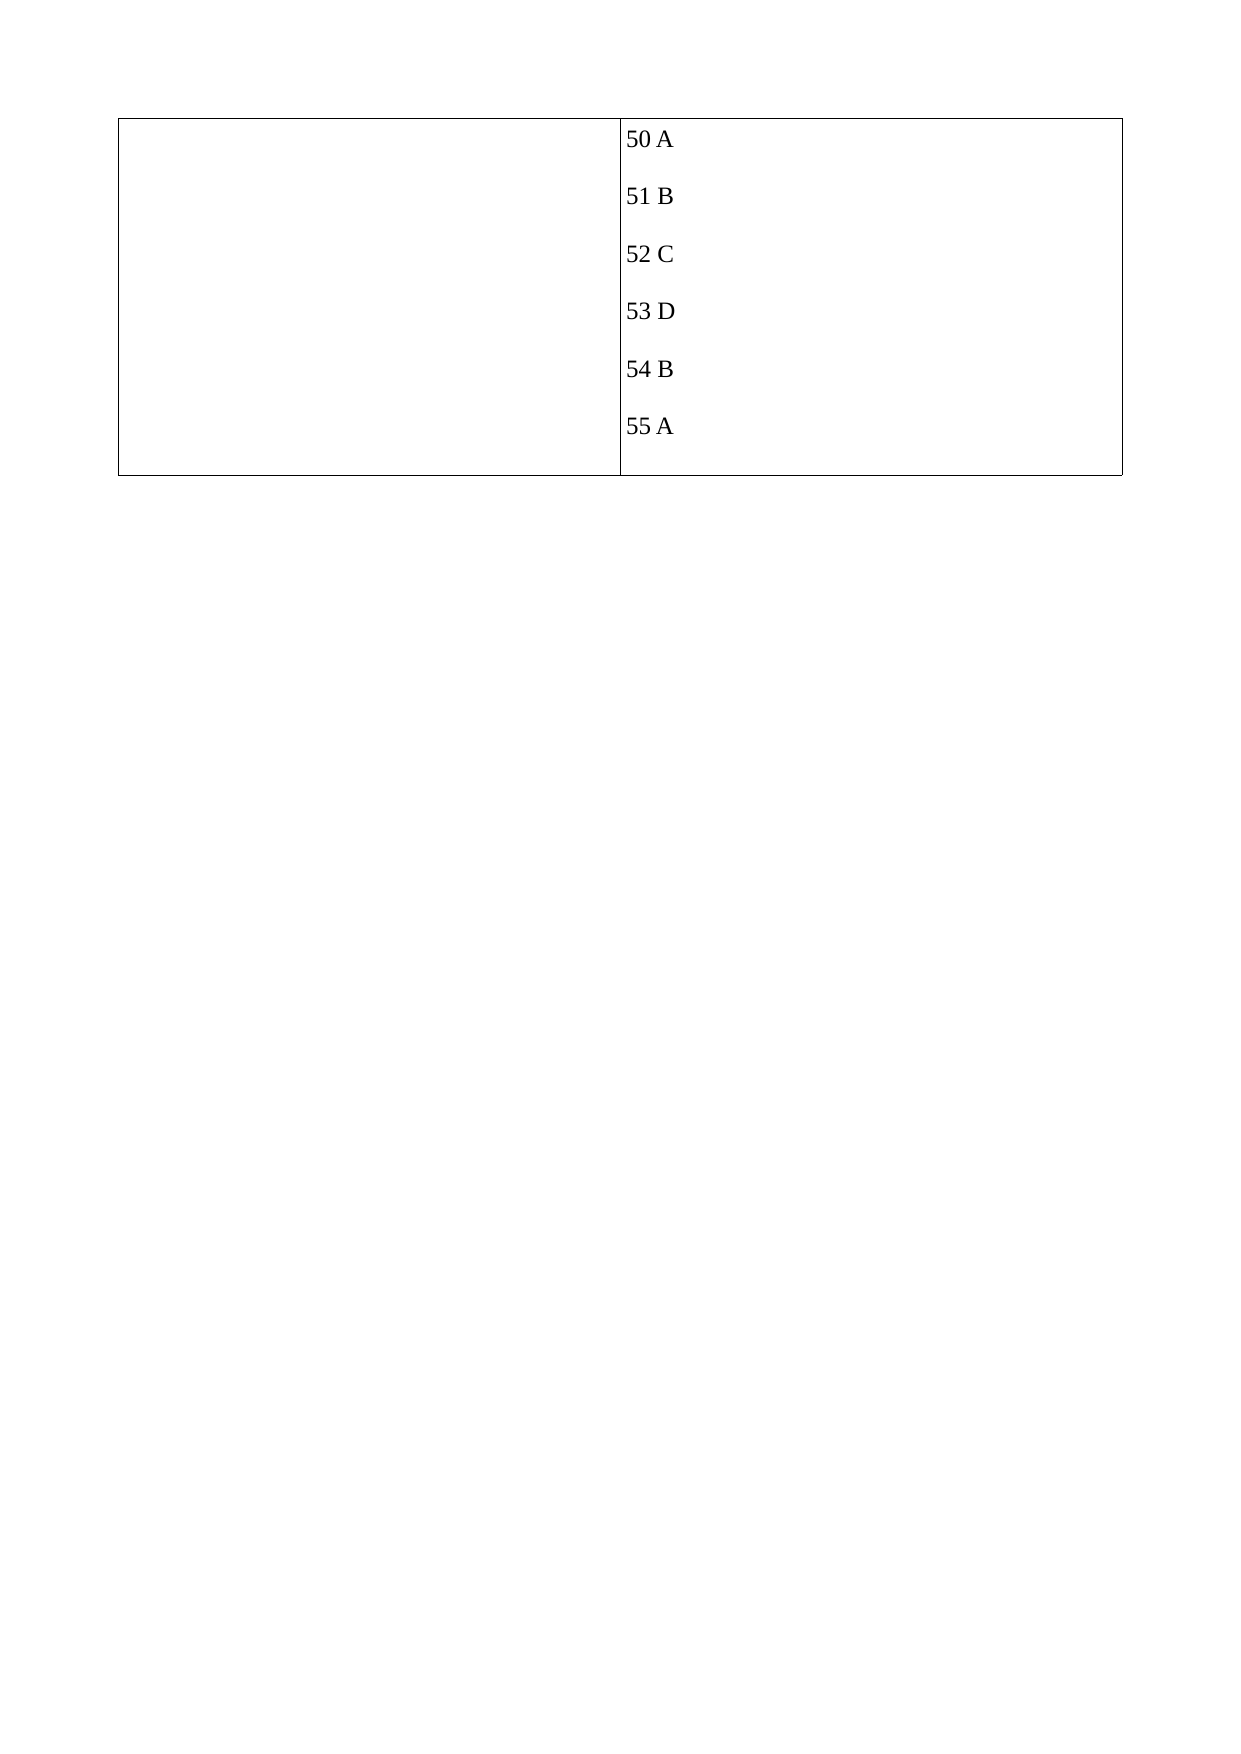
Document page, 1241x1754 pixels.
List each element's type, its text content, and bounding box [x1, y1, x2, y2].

table_header [119, 119, 620, 475]
table_header 50 A 51 B 52 C 53 D 54 B 55 A [621, 119, 1122, 475]
